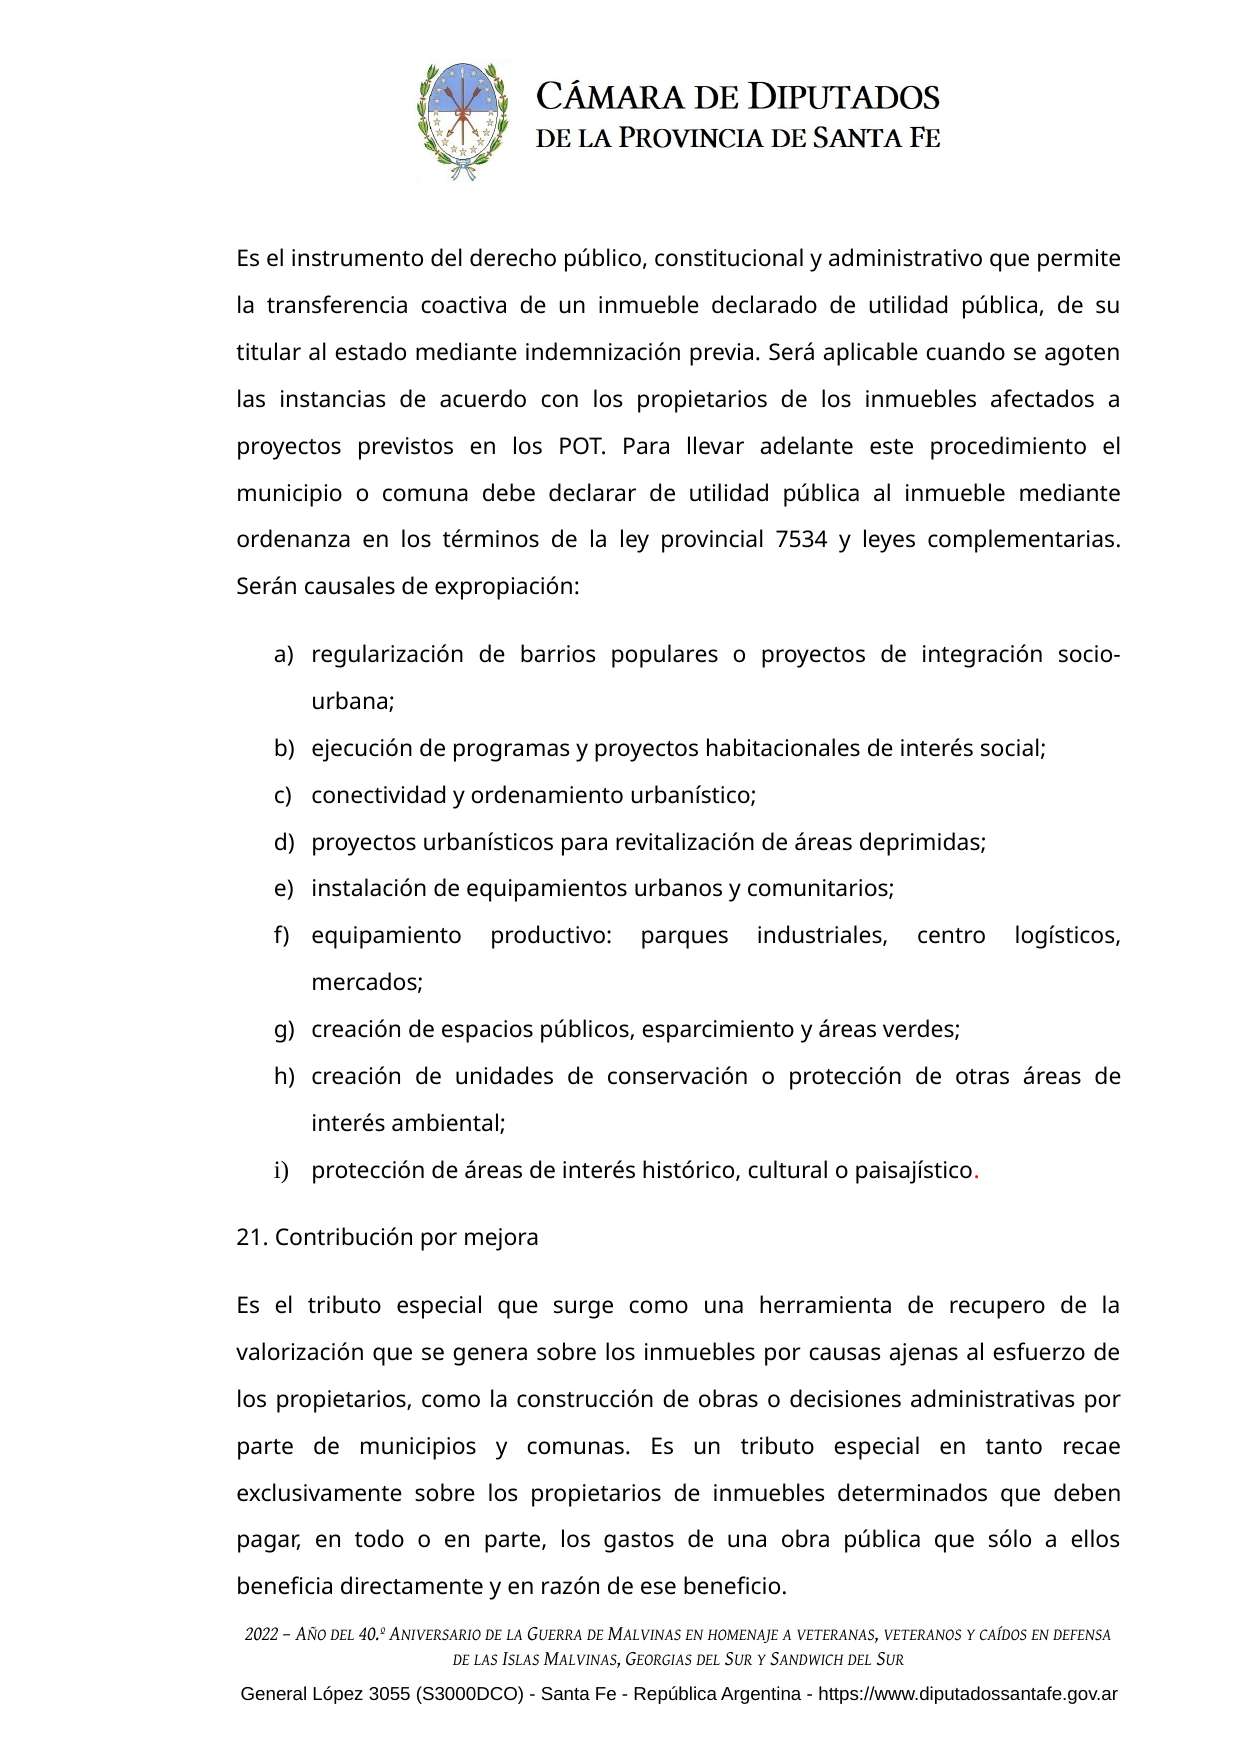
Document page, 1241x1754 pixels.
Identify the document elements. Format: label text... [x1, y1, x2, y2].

list conectividad y ordenamiento urbanístico; [274, 779, 1122, 810]
text 21. Contribución por mejora [236, 1221, 1122, 1253]
list creación de unidades de conservación o protección de otras áreas de interés ambiental; [274, 1060, 1122, 1138]
list proyectos urbanísticos para revitalización de áreas deprimidas; [274, 826, 1122, 857]
text Es el tributo especial que surge como una herramienta de recupero de la valorización que se genera sobre los inmuebles por causas ajenas al esfuerzo de los propietarios, como la construcción de obras o decisiones administrativas por parte de municipios y comunas. Es un tributo especial en tanto recae exclusivamente sobre los propietarios de inmuebles determinados que deben pagar, en todo o en parte, los gastos de una obra pública que sólo a ellos beneficia directamente y en razón de ese beneficio. [236, 1289, 1122, 1602]
list regularización de barrios populares o proyectos de integración socio-urbana; [274, 638, 1122, 716]
list creación de espacios públicos, esparcimiento y áreas verdes; [274, 1013, 1122, 1044]
text Es el instrumento del derecho público, constitucional y administrativo que permite la transferencia coactiva de un inmueble declarado de utilidad pública, de su titular al estado mediante indemnización previa. Será aplicable cuando se agoten las instancias de acuerdo con los propietarios de los inmuebles afectados a proyectos previstos en los POT. Para llevar adelante este procedimiento el municipio o comuna debe declarar de utilidad pública al inmueble mediante ordenanza en los términos de la ley provincial 7534 y leyes complementarias. Serán causales de expropiación: [236, 242, 1122, 602]
picture [413, 59, 945, 183]
list equipamiento productivo: parques industriales, centro logísticos, mercados; [274, 919, 1122, 997]
list ejecución de programas y proyectos habitacionales de interés social; [274, 732, 1122, 763]
list instalación de equipamientos urbanos y comunitarios; [274, 872, 1122, 904]
list protección de áreas de interés histórico, cultural o paisajístico. [274, 1154, 1122, 1185]
